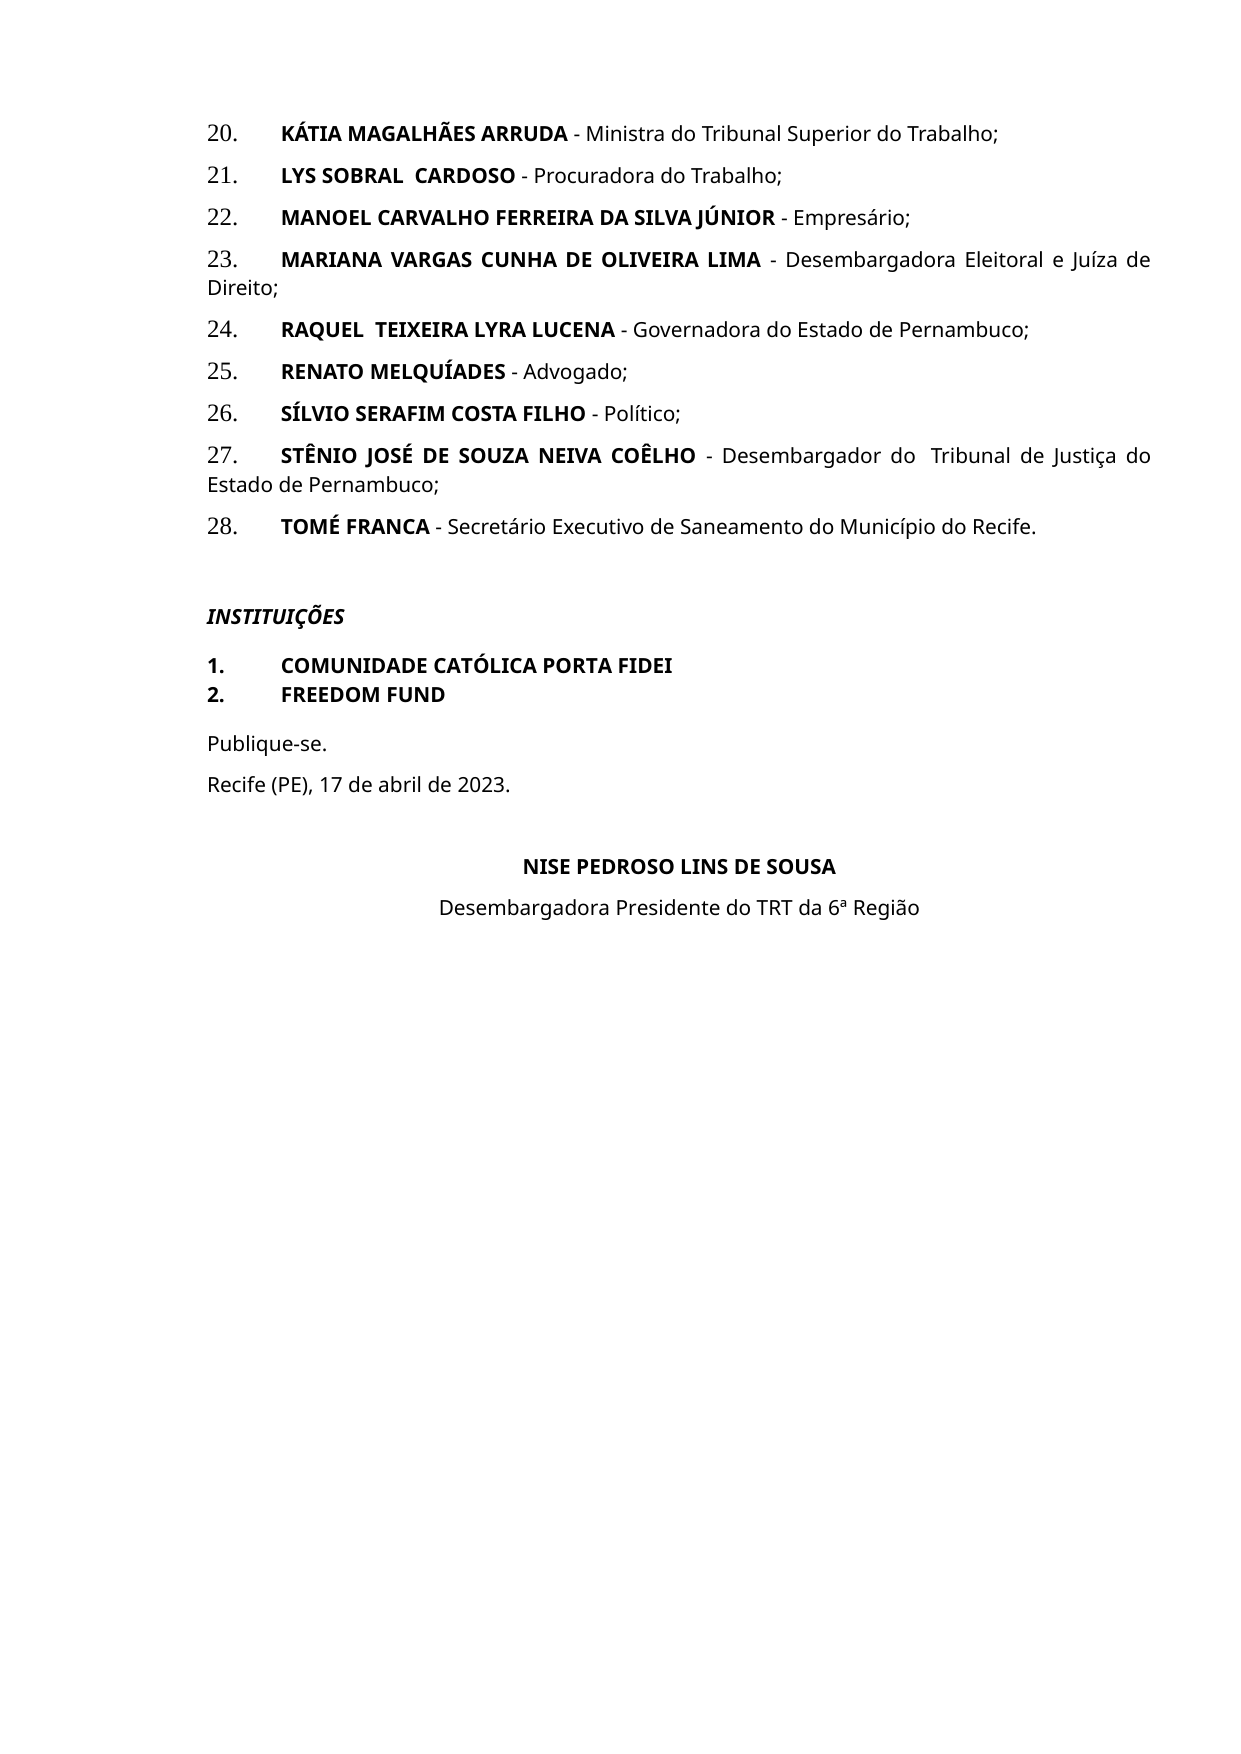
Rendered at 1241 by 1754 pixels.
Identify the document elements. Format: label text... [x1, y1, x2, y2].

list SÍLVIO SERAFIM COSTA FILHO - Político; [207, 398, 1152, 428]
text Publique-se. [207, 729, 1152, 757]
list MANOEL CARVALHO FERREIRA DA SILVA JÚNIOR - Empresário; [207, 202, 1152, 232]
list COMUNIDADE CATÓLICA PORTA FIDEI [207, 651, 1152, 680]
list FREEDOM FUND [207, 680, 1152, 708]
list RAQUEL TEIXEIRA LYRA LUCENA - Governadora do Estado de Pernambuco; [207, 314, 1152, 344]
list RENATO MELQUÍADES - Advogado; [207, 356, 1152, 386]
text Recife (PE), 17 de abril de 2023. [207, 770, 1152, 798]
text Desembargadora Presidente do TRT da 6ª Região [207, 893, 1152, 921]
text NISE PEDROSO LINS DE SOUSA [207, 852, 1152, 880]
text INSTITUIÇÕES [207, 602, 1152, 631]
list MARIANA VARGAS CUNHA DE OLIVEIRA LIMA - Desembargadora Eleitoral e Juíza de Direito; [207, 244, 1152, 302]
list LYS SOBRAL CARDOSO - Procuradora do Trabalho; [207, 160, 1152, 189]
list KÁTIA MAGALHÃES ARRUDA - Ministra do Tribunal Superior do Trabalho; [207, 118, 1152, 148]
list STÊNIO JOSÉ DE SOUZA NEIVA COÊLHO - Desembargador do Tribunal de Justiça do Estado de Pernambuco; [207, 440, 1152, 498]
list TOMÉ FRANCA - Secretário Executivo de Saneamento do Município do Recife. [207, 511, 1152, 540]
